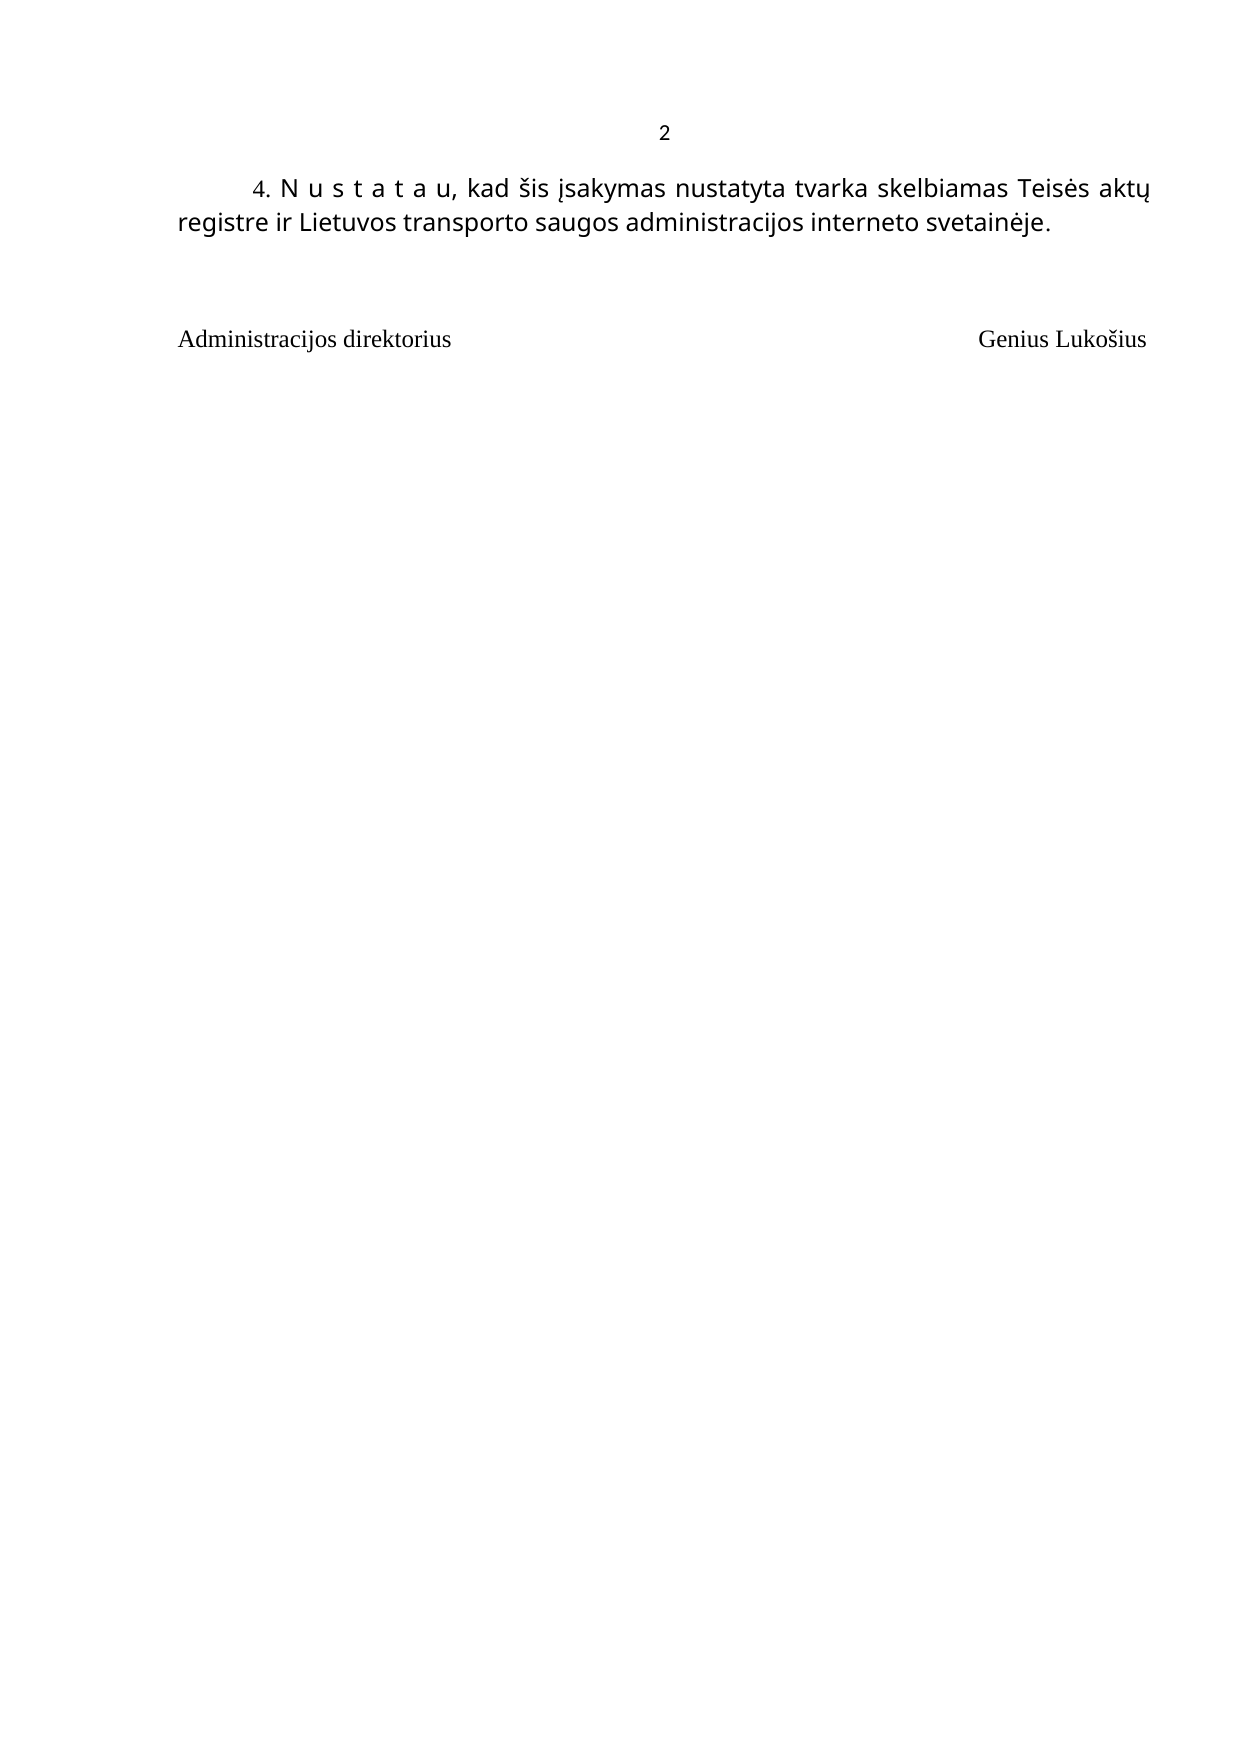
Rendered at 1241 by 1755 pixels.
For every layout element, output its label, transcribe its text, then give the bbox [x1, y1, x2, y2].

text 4. N u s t a t a u, kad šis įsakymas nustatyta tvarka skelbiamas Teisės aktų registre ir Lietuvos transporto saugos administracijos interneto svetainėje. [177, 170, 1152, 238]
text Administracijos direktorius Genius Lukošius [177, 324, 1152, 353]
